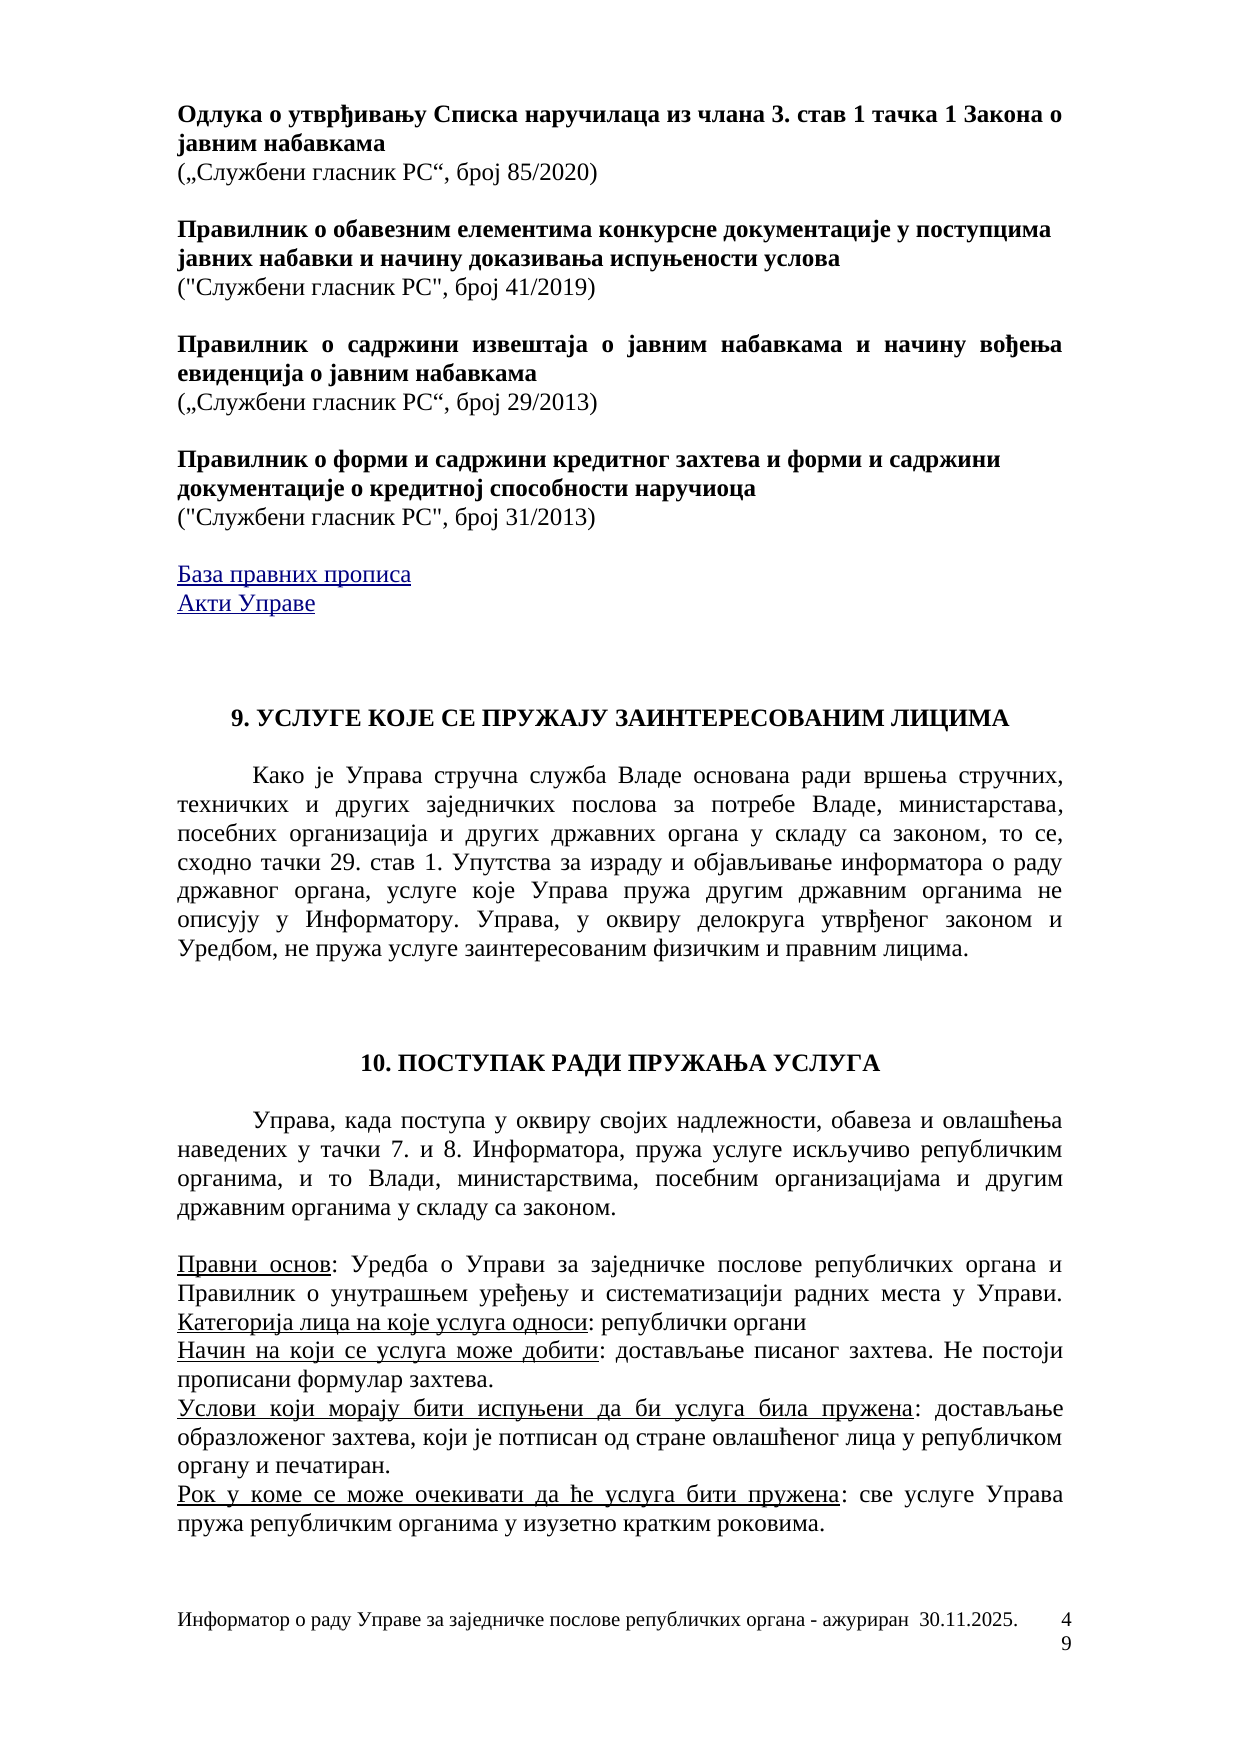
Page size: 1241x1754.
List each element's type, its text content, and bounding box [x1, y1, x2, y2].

text Управа, када поступа у оквиру својих надлежности, обавеза и овлашћења наведених у тачки 7. и 8. Информатора, пружа услуге искључиво републичким органима, и то Влади, министарствима, посебним организацијама и другим државним органима у складу са законом. [177, 1106, 1063, 1221]
text Правилник о садржини извештаја о јавним набавкама и начину вођења евиденција о јавним набавкама [177, 329, 1063, 387]
text Правилник о форми и садржини кредитног захтева и форми и садржини документације о кредитној способности наручиоца [177, 444, 1063, 502]
text Правилник о обавезним елементима конкурсне документације у поступцима јавних набавки и начину доказивања испуњености услова [177, 214, 1063, 272]
subtitle 9. УСЛУГЕ КОЈЕ СЕ ПРУЖАЈУ ЗАИНТЕРЕСОВАНИМ ЛИЦИМА [177, 703, 1063, 732]
text Начин на који се услуга може добити: достављање писаног захтева. Не постоји прописани формулар захтева. [177, 1336, 1063, 1393]
text Правни основ: Уредба о Управи за заједничке послове републичких органа и Правилник о унутрашњем уређењу и систематизацији радних места у Управи. Категорија лица на које услуга односи: републички органи [177, 1249, 1063, 1336]
text („Службени гласник РС“, број 85/2020) [177, 157, 1063, 186]
subtitle 10. ПОСТУПАК РАДИ ПРУЖАЊА УСЛУГА [177, 1048, 1063, 1077]
text („Службени гласник РС“, број 29/2013) [177, 387, 1063, 416]
text Услови који морају бити испуњени да би услуга била пружена: достављање образложеног захтева, који је потписан од стране овлашћеног лица у републичком органу и печатиран. [177, 1393, 1063, 1479]
text Акти Управе [177, 588, 1063, 617]
text База правних прописа [177, 559, 1063, 588]
text Како је Управа стручна служба Владе основана ради вршења стручних, техничких и других заједничких послова за потребе Владе, министарстава, посебних организација и других државних органа у складу са законом, то се, сходно тачки 29. став 1. Упутства за израду и објављивање информатора о раду државног органа, услуге које Управа пружа другим државним органима не описују у Информатору. Управа, у оквиру делокруга утврђеног законом и Уредбом, не пружа услуге заинтересованим физичким и правним лицима. [177, 761, 1063, 962]
text Одлука о утврђивању Списка наручилаца из члана 3. став 1 тачка 1 Закона о јавним набавкама [177, 99, 1063, 157]
text ("Службени гласник РС", број 31/2013) [177, 502, 1063, 531]
text ("Службени гласник РС", број 41/2019) [177, 272, 1063, 301]
text Рок у коме се може очекивати да ће услуга бити пружена: све услуге Управа пружа републичким органима у изузетно кратким роковима. [177, 1479, 1063, 1537]
